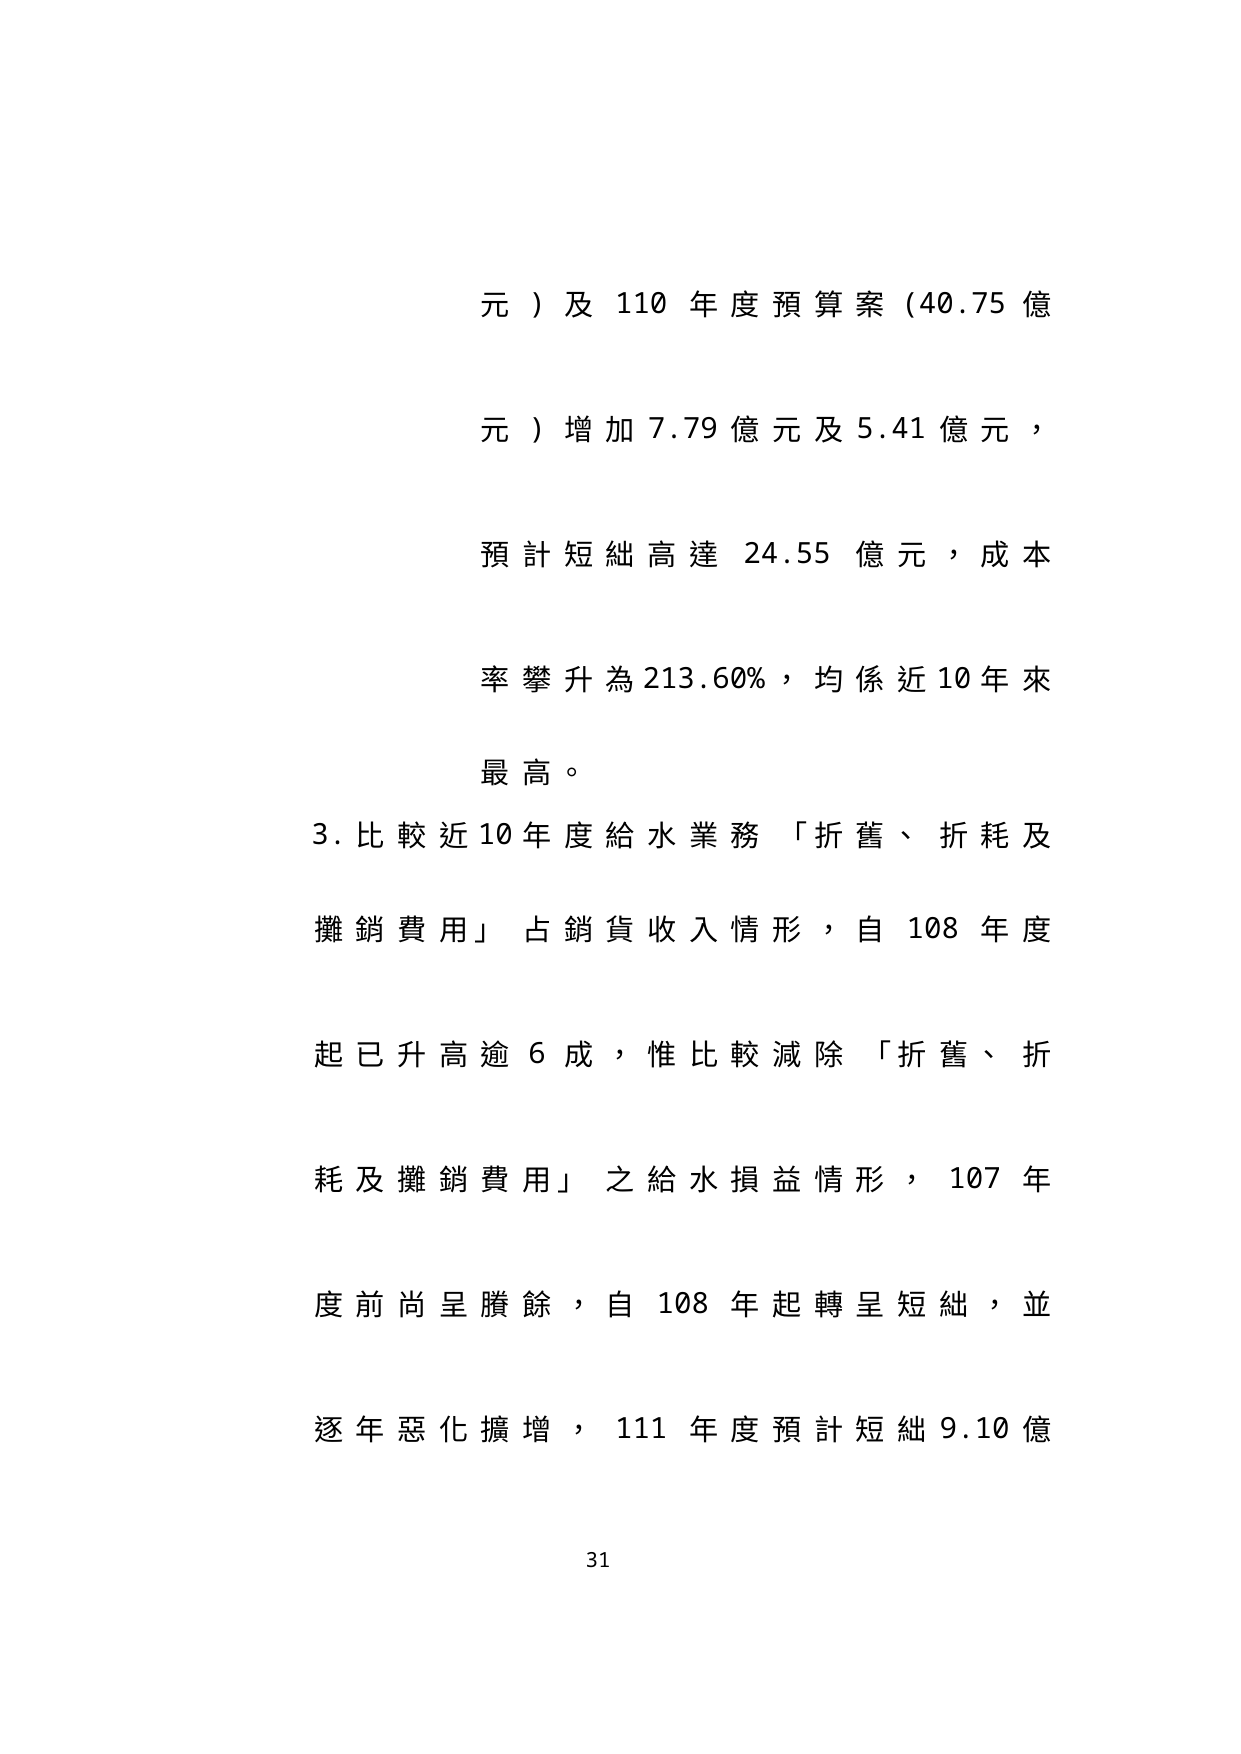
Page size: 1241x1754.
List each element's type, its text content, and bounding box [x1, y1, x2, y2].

list 元)及110年度預算案(40.75億元)增加7.79億元及5.41億元，預計短絀高達24.55億元，成本率攀升為213.60%，均係近10年來最高。 [360, 229, 1058, 792]
text 3.比較近10年度給水業務「折舊、折耗及攤銷費用」占銷貨收入情形，自108年度起已升高逾6成，惟比較減除「折舊、折耗及攤銷費用」之給水損益情形，107年度前尚呈賸餘，自108年起轉呈短絀，並逐年惡化擴增，111年度預計短絀9.10億 [271, 792, 1058, 1479]
